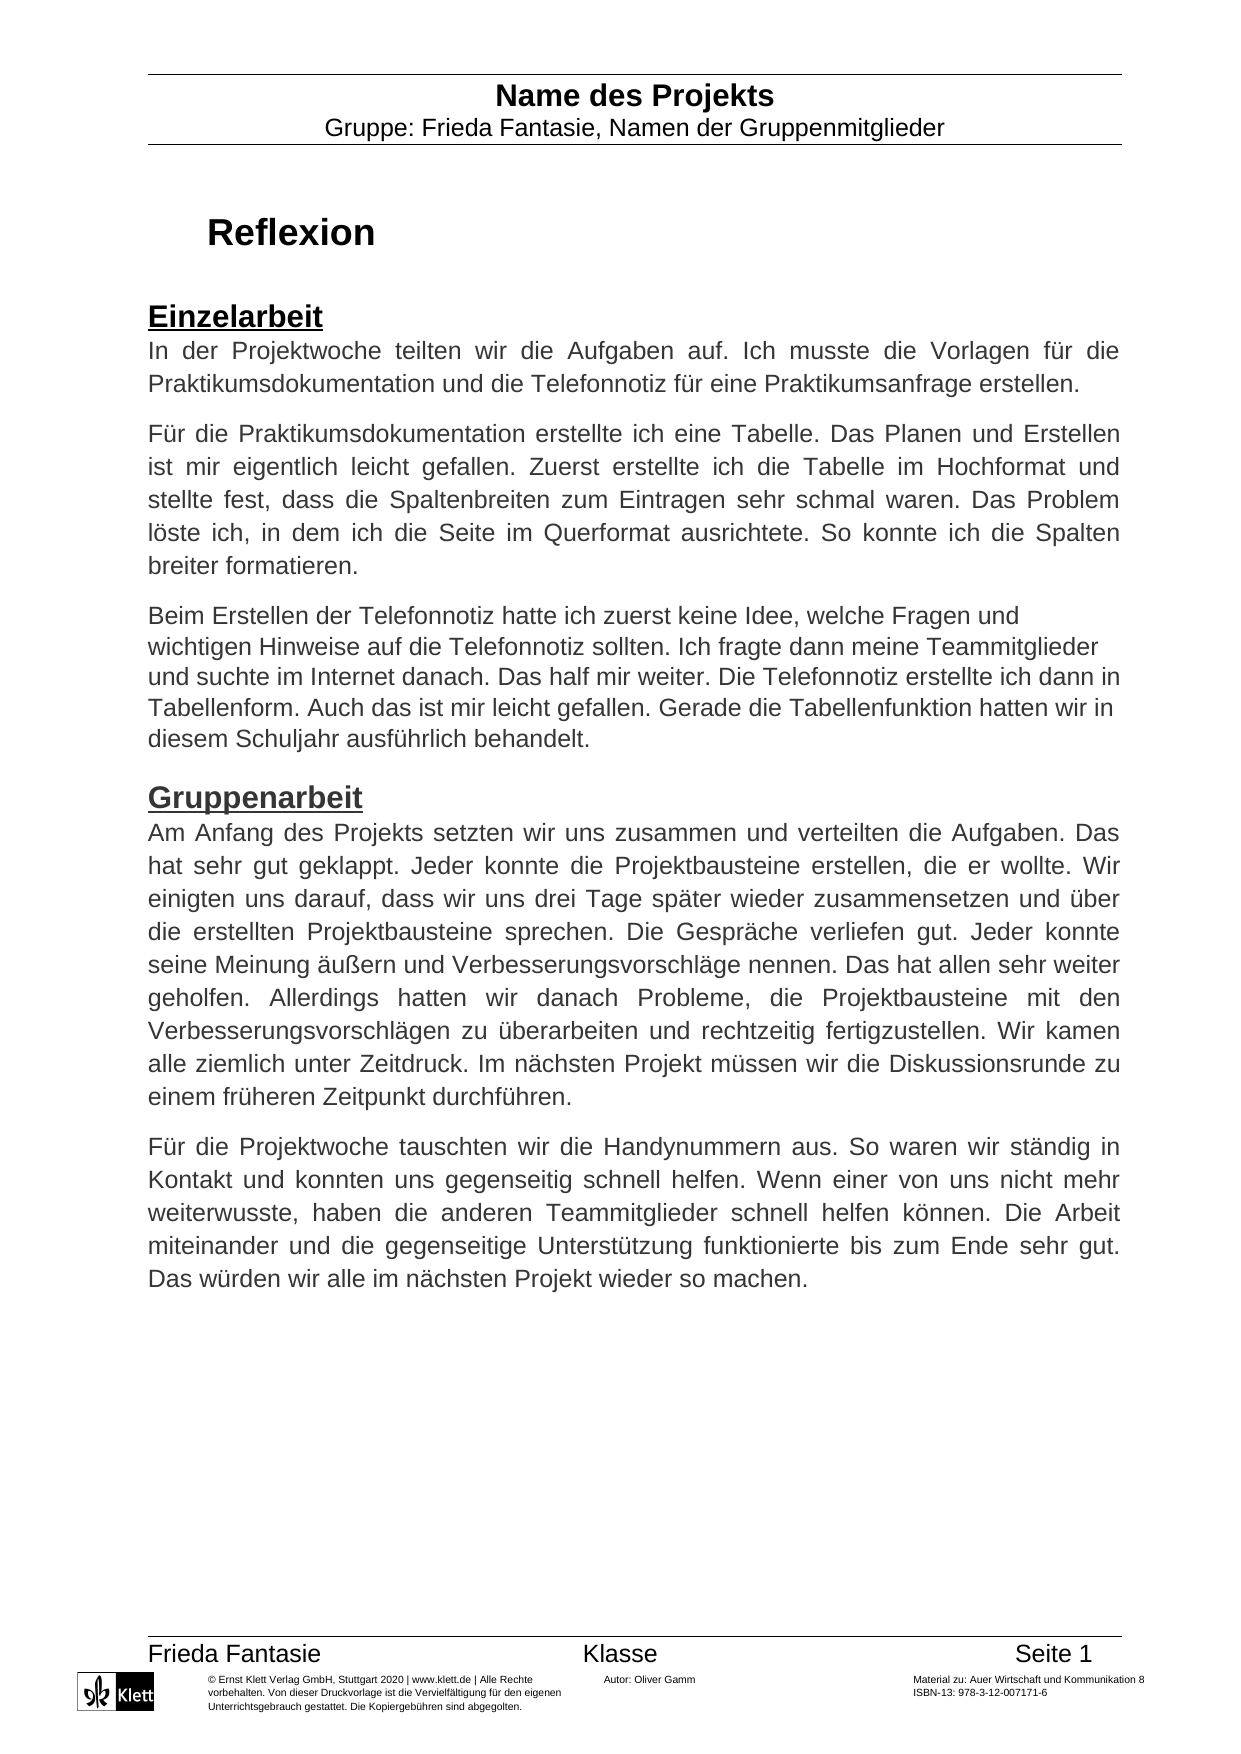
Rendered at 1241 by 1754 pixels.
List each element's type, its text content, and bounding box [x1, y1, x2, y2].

text Gruppenarbeit [148, 779, 1122, 815]
text Für die Projektwoche tauschten wir die Handynummern aus. So waren wir ständig in Kontakt und konnten uns gegenseitig schnell helfen. Wenn einer von uns nicht mehr weiterwusste, haben die anderen Teammitglieder schnell helfen können. Die Arbeit miteinander und die gegenseitige Unterstützung funktionierte bis zum Ende sehr gut. Das würden wir alle im nächsten Projekt wieder so machen. [148, 1132, 1122, 1293]
picture [77, 1672, 154, 1711]
text In der Projektwoche teilten wir die Aufgaben auf. Ich musste die Vorlagen für die Praktikumsdokumentation und die Telefonnotiz für eine Praktikumsanfrage erstellen. [148, 336, 1122, 398]
text Beim Erstellen der Telefonnotiz hatte ich zuerst keine Idee, welche Fragen und wichtigen Hinweise auf die Telefonnotiz sollten. Ich fragte dann meine Teammitglieder und suchte im Internet danach. Das half mir weiter. Die Telefonnotiz erstellte ich dann in Tabellenform. Auch das ist mir leicht gefallen. Gerade die Tabellenfunktion hatten wir in diesem Schuljahr ausführlich behandelt. [148, 601, 1122, 752]
text Reflexion [207, 210, 1122, 253]
text Einzelarbeit [148, 298, 1122, 334]
text Für die Praktikumsdokumentation erstellte ich eine Tabelle. Das Planen und Erstellen ist mir eigentlich leicht gefallen. Zuerst erstellte ich die Tabelle im Hochformat und stellte fest, dass die Spaltenbreiten zum Eintragen sehr schmal waren. Das Problem löste ich, in dem ich die Seite im Querformat ausrichtete. So konnte ich die Spalten breiter formatieren. [148, 419, 1122, 580]
text Am Anfang des Projekts setzten wir uns zusammen und verteilten die Aufgaben. Das hat sehr gut geklappt. Jeder konnte die Projektbausteine erstellen, die er wollte. Wir einigten uns darauf, dass wir uns drei Tage später wieder zusammensetzen und über die erstellten Projektbausteine sprechen. Die Gespräche verliefen gut. Jeder konnte seine Meinung äußern und Verbesserungsvorschläge nennen. Das hat allen sehr weiter geholfen. Allerdings hatten wir danach Probleme, die Projektbausteine mit den Verbesserungsvorschlägen zu überarbeiten und rechtzeitig fertigzustellen. Wir kamen alle ziemlich unter Zeitdruck. Im nächsten Projekt müssen wir die Diskussionsrunde zu einem früheren Zeitpunkt durchführen. [148, 818, 1122, 1111]
